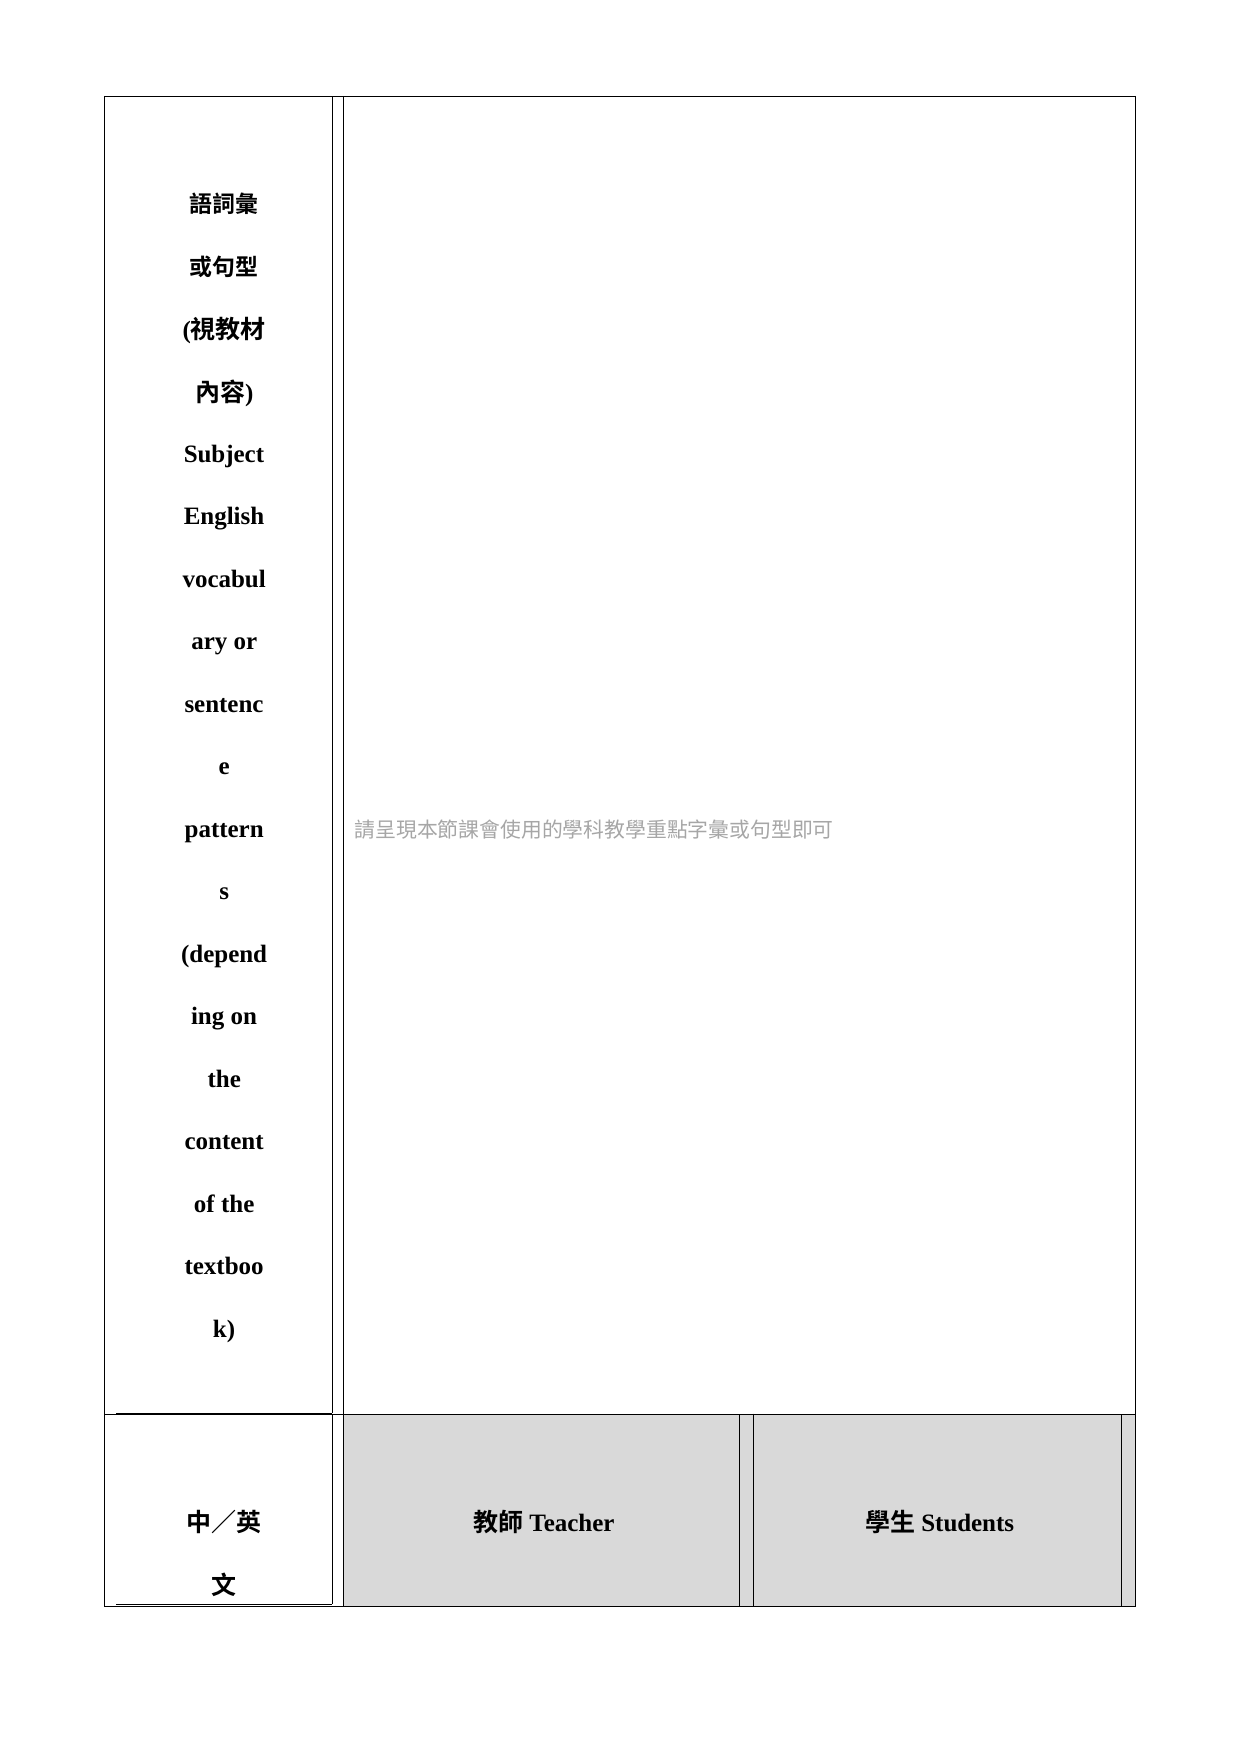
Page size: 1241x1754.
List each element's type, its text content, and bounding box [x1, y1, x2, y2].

table_cell 中／英文 [105, 1415, 343, 1606]
table_cell 學生 Students [754, 1415, 1121, 1606]
table_cell 請呈現本節課會使用的學科教學重點字彙或句型即可 [344, 97, 1135, 1413]
table_cell 語詞彙或句型 (視教材內容) Subject English vocabulary or sentence patterns (depending on the content of the textbook) [105, 97, 332, 1413]
table_cell [1122, 1415, 1135, 1606]
table_cell [333, 97, 343, 1413]
table_cell 教師 Teacher [344, 1415, 739, 1606]
table_cell [740, 1415, 753, 1606]
